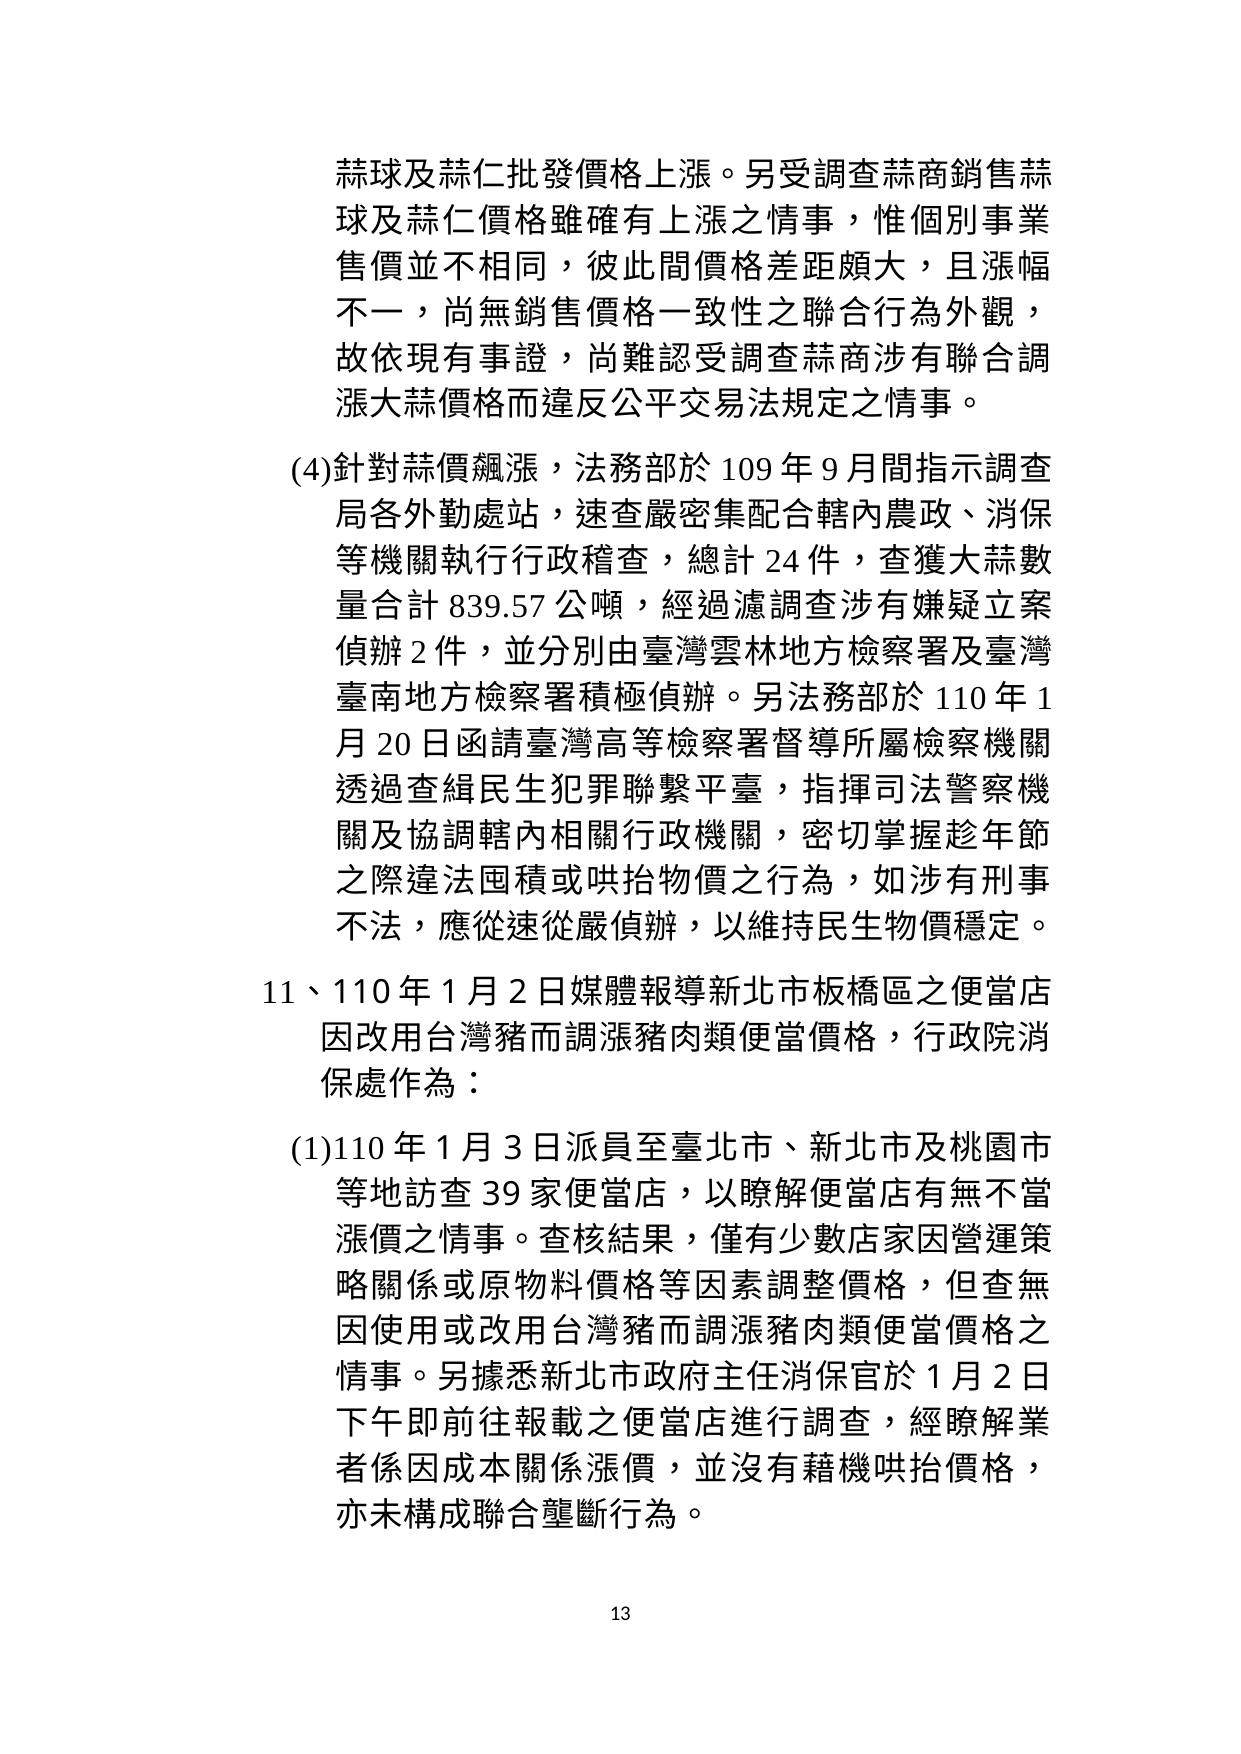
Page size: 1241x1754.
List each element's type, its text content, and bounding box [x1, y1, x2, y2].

text (4)針對蒜價飆漲，法務部於109年9月間指示調查局各外勤處站，速查嚴密集配合轄內農政、消保等機關執行行政稽查，總計24件，查獲大蒜數量合計839.57公噸，經過濾調查涉有嫌疑立案偵辦2件，並分別由臺灣雲林地方檢察署及臺灣臺南地方檢察署積極偵辦。另法務部於110年1月20日函請臺灣高等檢察署督導所屬檢察機關透過查緝民生犯罪聯繫平臺，指揮司法警察機關及協調轄內相關行政機關，密切掌握趁年節之際違法囤積或哄抬物價之行為，如涉有刑事不法，應從速從嚴偵辦，以維持民生物價穩定。 [291, 444, 1053, 948]
text 11、110年1月2日媒體報導新北市板橋區之便當店因改用台灣豬而調漲豬肉類便當價格，行政院消保處作為： [261, 967, 1053, 1104]
text 蒜球及蒜仁批發價格上漲。另受調查蒜商銷售蒜球及蒜仁價格雖確有上漲之情事，惟個別事業售價並不相同，彼此間價格差距頗大，且漲幅不一，尚無銷售價格一致性之聯合行為外觀，故依現有事證，尚難認受調查蒜商涉有聯合調漲大蒜價格而違反公平交易法規定之情事。 [291, 150, 1053, 425]
text (1)110年1月3日派員至臺北市、新北市及桃園市等地訪查39家便當店，以瞭解便當店有無不當漲價之情事。查核結果，僅有少數店家因營運策略關係或原物料價格等因素調整價格，但查無因使用或改用台灣豬而調漲豬肉類便當價格之情事。另據悉新北市政府主任消保官於1月2日下午即前往報載之便當店進行調查，經瞭解業者係因成本關係漲價，並沒有藉機哄抬價格，亦未構成聯合壟斷行為。 [291, 1123, 1053, 1535]
